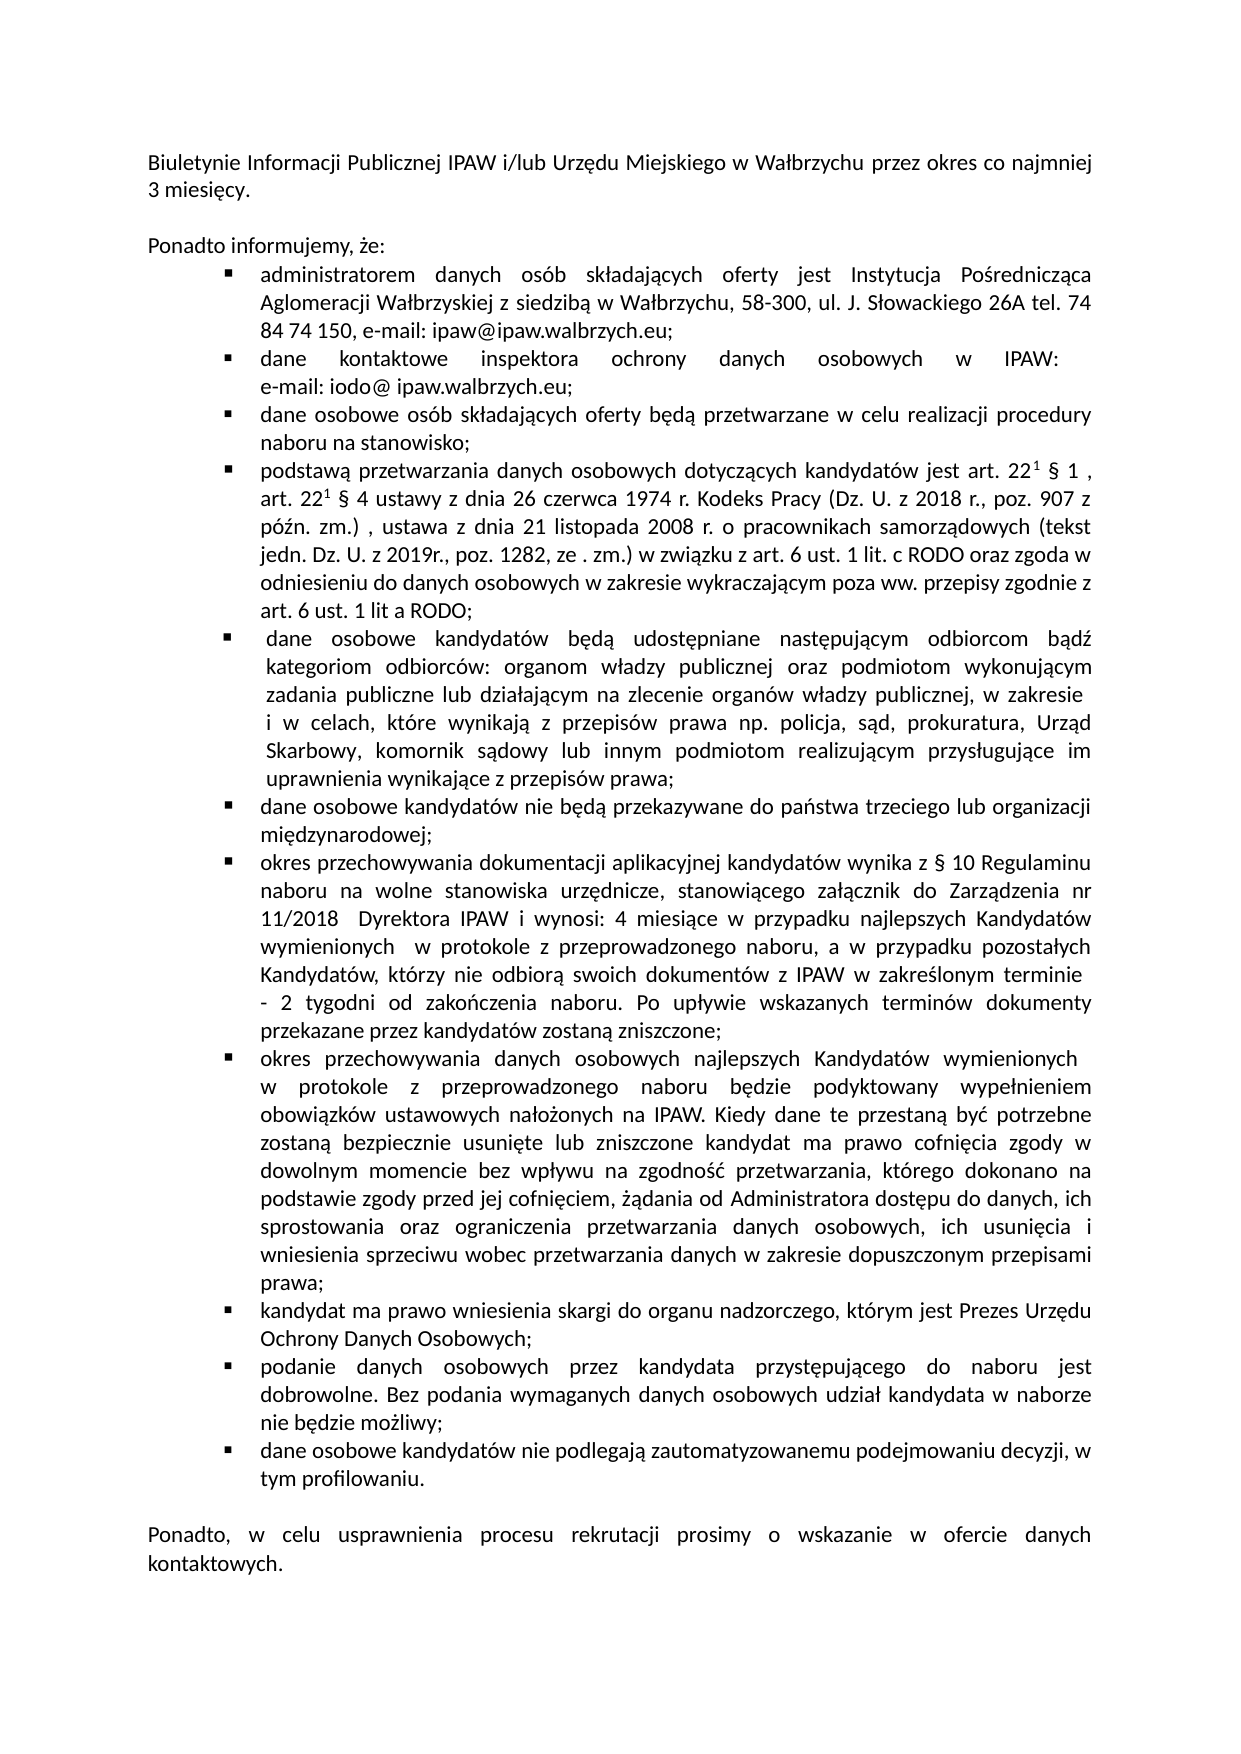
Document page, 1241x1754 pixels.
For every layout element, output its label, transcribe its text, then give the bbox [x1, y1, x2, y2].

text Biuletynie Informacji Publicznej IPAW i/lub Urzędu Miejskiego w Wałbrzychu przez okres co najmniej 3 miesięcy. [148, 148, 1093, 204]
list dane osobowe kandydatów nie będą przekazywane do państwa trzeciego lub organizacji międzynarodowej; [223, 792, 1093, 848]
list dane osobowe osób składających oferty będą przetwarzane w celu realizacji procedury naboru na stanowisko; [223, 400, 1093, 456]
list dane osobowe kandydatów będą udostępniane następującym odbiorcom bądź kategoriom odbiorców: organom władzy publicznej oraz podmiotom wykonującym zadania publiczne lub działającym na zlecenie organów władzy publicznej, w zakresie i w celach, które wynikają z przepisów prawa np. policja, sąd, prokuratura, Urząd Skarbowy, komornik sądowy lub innym podmiotom realizującym przysługujące im uprawnienia wynikające z przepisów prawa; [221, 624, 1093, 792]
list podanie danych osobowych przez kandydata przystępującego do naboru jest dobrowolne. Bez podania wymaganych danych osobowych udział kandydata w naborze nie będzie możliwy; [223, 1352, 1093, 1437]
list okres przechowywania danych osobowych najlepszych Kandydatów wymienionych w protokole z przeprowadzonego naboru będzie podyktowany wypełnieniem obowiązków ustawowych nałożonych na IPAW. Kiedy dane te przestaną być potrzebne zostaną bezpiecznie usunięte lub zniszczone kandydat ma prawo cofnięcia zgody w dowolnym momencie bez wpływu na zgodność przetwarzania, którego dokonano na podstawie zgody przed jej cofnięciem, żądania od Administratora dostępu do danych, ich sprostowania oraz ograniczenia przetwarzania danych osobowych, ich usunięcia i wniesienia sprzeciwu wobec przetwarzania danych w zakresie dopuszczonym przepisami prawa; [223, 1044, 1093, 1296]
text Ponadto, w celu usprawnienia procesu rekrutacji prosimy o wskazanie w ofercie danych kontaktowych. [148, 1521, 1093, 1577]
list kandydat ma prawo wniesienia skargi do organu nadzorczego, którym jest Prezes Urzędu Ochrony Danych Osobowych; [223, 1296, 1093, 1352]
list podstawą przetwarzania danych osobowych dotyczących kandydatów jest art. 221 § 1 , art. 221 § 4 ustawy z dnia 26 czerwca 1974 r. Kodeks Pracy (Dz. U. z 2018 r., poz. 907 z późn. zm.) , ustawa z dnia 21 listopada 2008 r. o pracownikach samorządowych (tekst jedn. Dz. U. z 2019r., poz. 1282, ze . zm.) w związku z art. 6 ust. 1 lit. c RODO oraz zgoda w odniesieniu do danych osobowych w zakresie wykraczającym poza ww. przepisy zgodnie z art. 6 ust. 1 lit a RODO; [223, 456, 1093, 624]
list administratorem danych osób składających oferty jest Instytucja Pośrednicząca Aglomeracji Wałbrzyskiej z siedzibą w Wałbrzychu, 58-300, ul. J. Słowackiego 26A tel. 74 84 74 150, e-mail: ipaw@ipaw.walbrzych.eu; [223, 260, 1093, 344]
list dane osobowe kandydatów nie podlegają zautomatyzowanemu podejmowaniu decyzji, w tym profilowaniu. [223, 1437, 1093, 1493]
list okres przechowywania dokumentacji aplikacyjnej kandydatów wynika z § 10 Regulaminu naboru na wolne stanowiska urzędnicze, stanowiącego załącznik do Zarządzenia nr 11/2018 Dyrektora IPAW i wynosi: 4 miesiące w przypadku najlepszych Kandydatów wymienionych w protokole z przeprowadzonego naboru, a w przypadku pozostałych Kandydatów, którzy nie odbiorą swoich dokumentów z IPAW w zakreślonym terminie - 2 tygodni od zakończenia naboru. Po upływie wskazanych terminów dokumenty przekazane przez kandydatów zostaną zniszczone; [223, 848, 1093, 1044]
list dane kontaktowe inspektora ochrony danych osobowych w IPAW: e-mail: iodo@ ipaw.walbrzych.eu; [223, 344, 1093, 400]
text Ponadto informujemy, że: [148, 232, 1093, 260]
